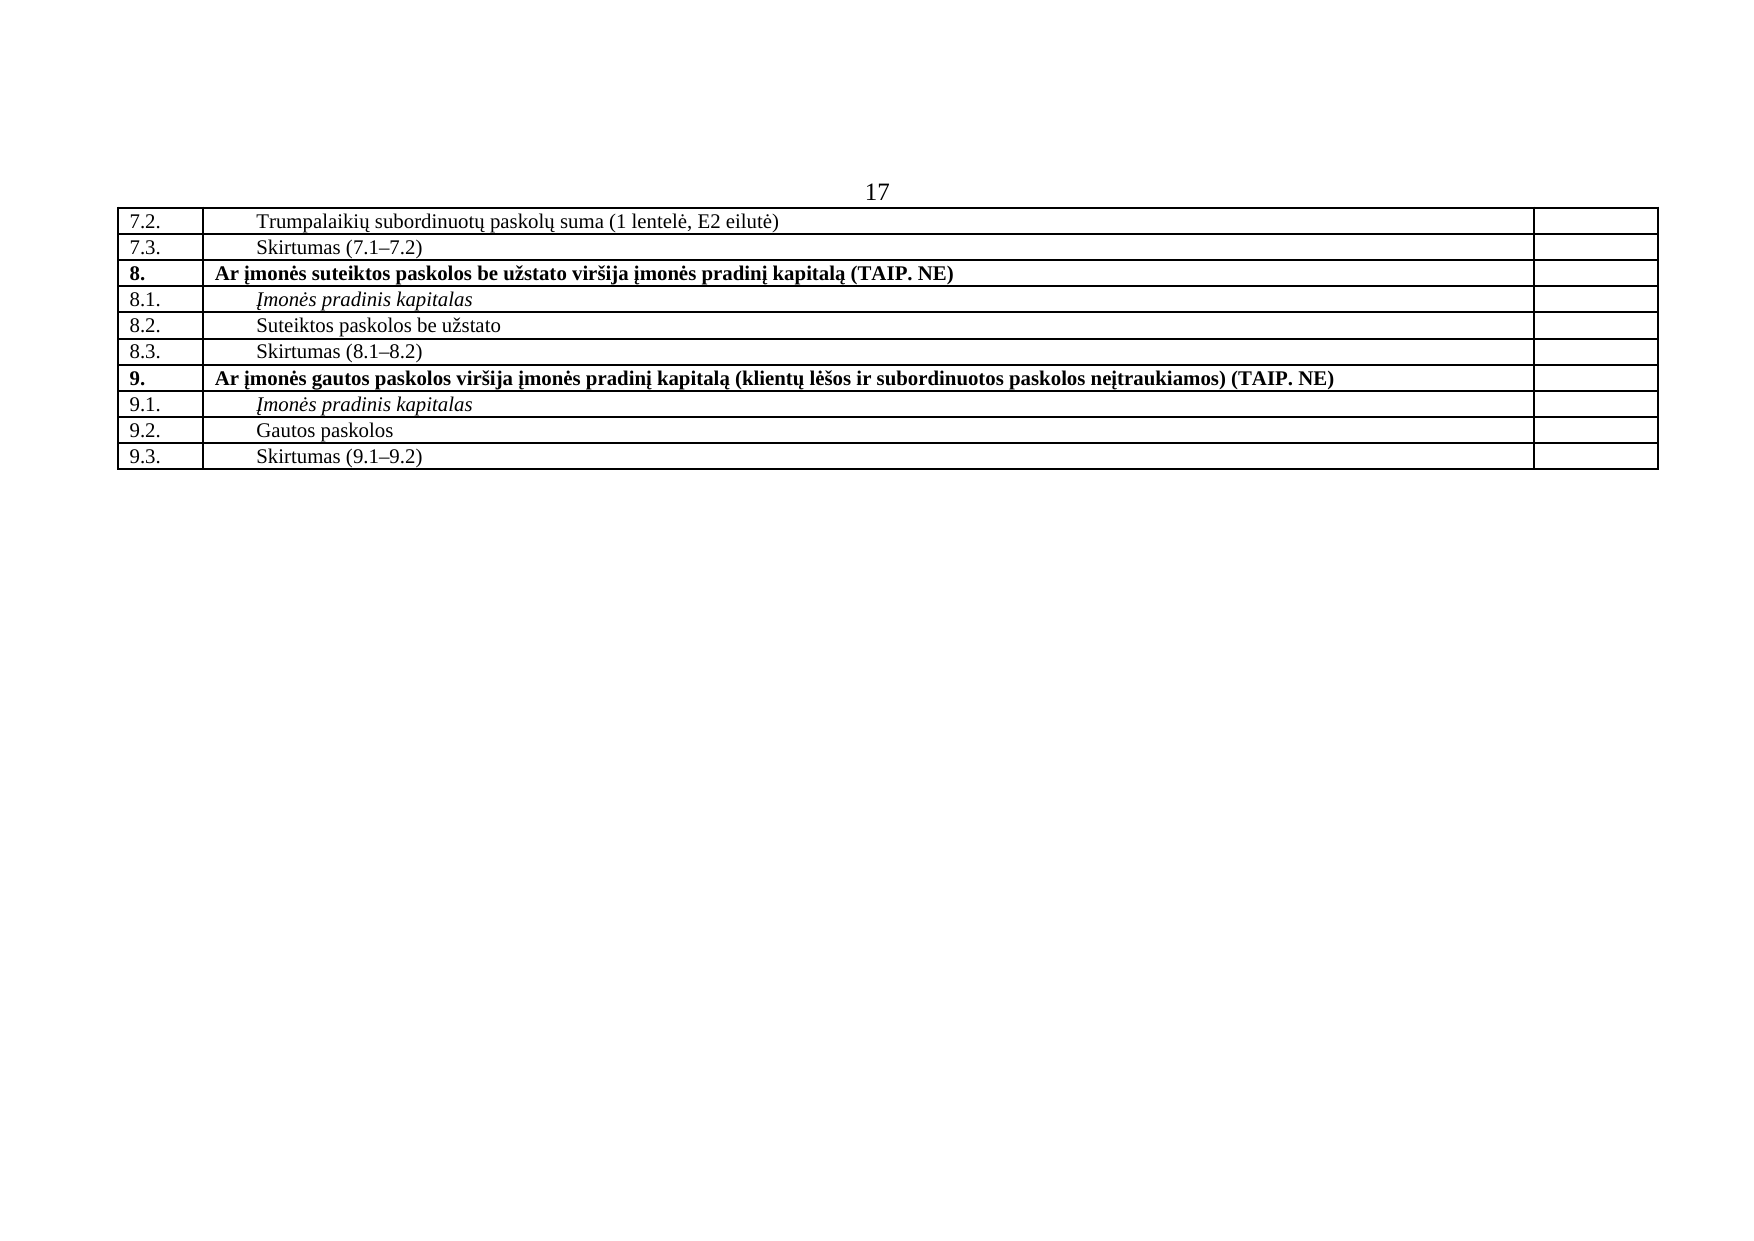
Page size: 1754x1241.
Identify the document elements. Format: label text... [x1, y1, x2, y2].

table_cell Įmonės pradinis kapitalas [204, 392, 1533, 416]
table_cell 9.2. [119, 418, 202, 442]
table_cell [1535, 444, 1657, 468]
table_cell [1535, 340, 1657, 363]
table_cell 9.3. [119, 444, 202, 468]
table_cell 9.1. [119, 392, 202, 416]
table_cell 9. [119, 366, 202, 390]
table_cell 7.3. [119, 235, 202, 259]
table_cell [1535, 313, 1657, 337]
table_cell Skirtumas (7.1–7.2) [204, 235, 1533, 259]
table_cell 8. [119, 261, 202, 285]
table_cell Gautos paskolos [204, 418, 1533, 442]
table_cell [1535, 287, 1657, 311]
table_cell Ar įmonės suteiktos paskolos be užstato viršija įmonės pradinį kapitalą (TAIP. NE) [204, 261, 1533, 285]
table_cell [1535, 209, 1657, 233]
table_cell Trumpalaikių subordinuotų paskolų suma (1 lentelė, E2 eilutė) [204, 209, 1533, 233]
table_cell Skirtumas (9.1–9.2) [204, 444, 1533, 468]
table_cell Skirtumas (8.1–8.2) [204, 340, 1533, 363]
table_cell 8.1. [119, 287, 202, 311]
table_cell 7.2. [119, 209, 202, 233]
table_cell [1535, 235, 1657, 259]
table_cell [1535, 261, 1657, 285]
table_cell [1535, 418, 1657, 442]
table_cell 8.3. [119, 340, 202, 363]
table_cell Įmonės pradinis kapitalas [204, 287, 1533, 311]
table_cell Ar įmonės gautos paskolos viršija įmonės pradinį kapitalą (klientų lėšos ir subordinuotos paskolos neįtraukiamos) (TAIP. NE) [204, 366, 1533, 390]
table_cell 8.2. [119, 313, 202, 337]
table_cell [1535, 392, 1657, 416]
table_cell Suteiktos paskolos be užstato [204, 313, 1533, 337]
table_cell [1535, 366, 1657, 390]
